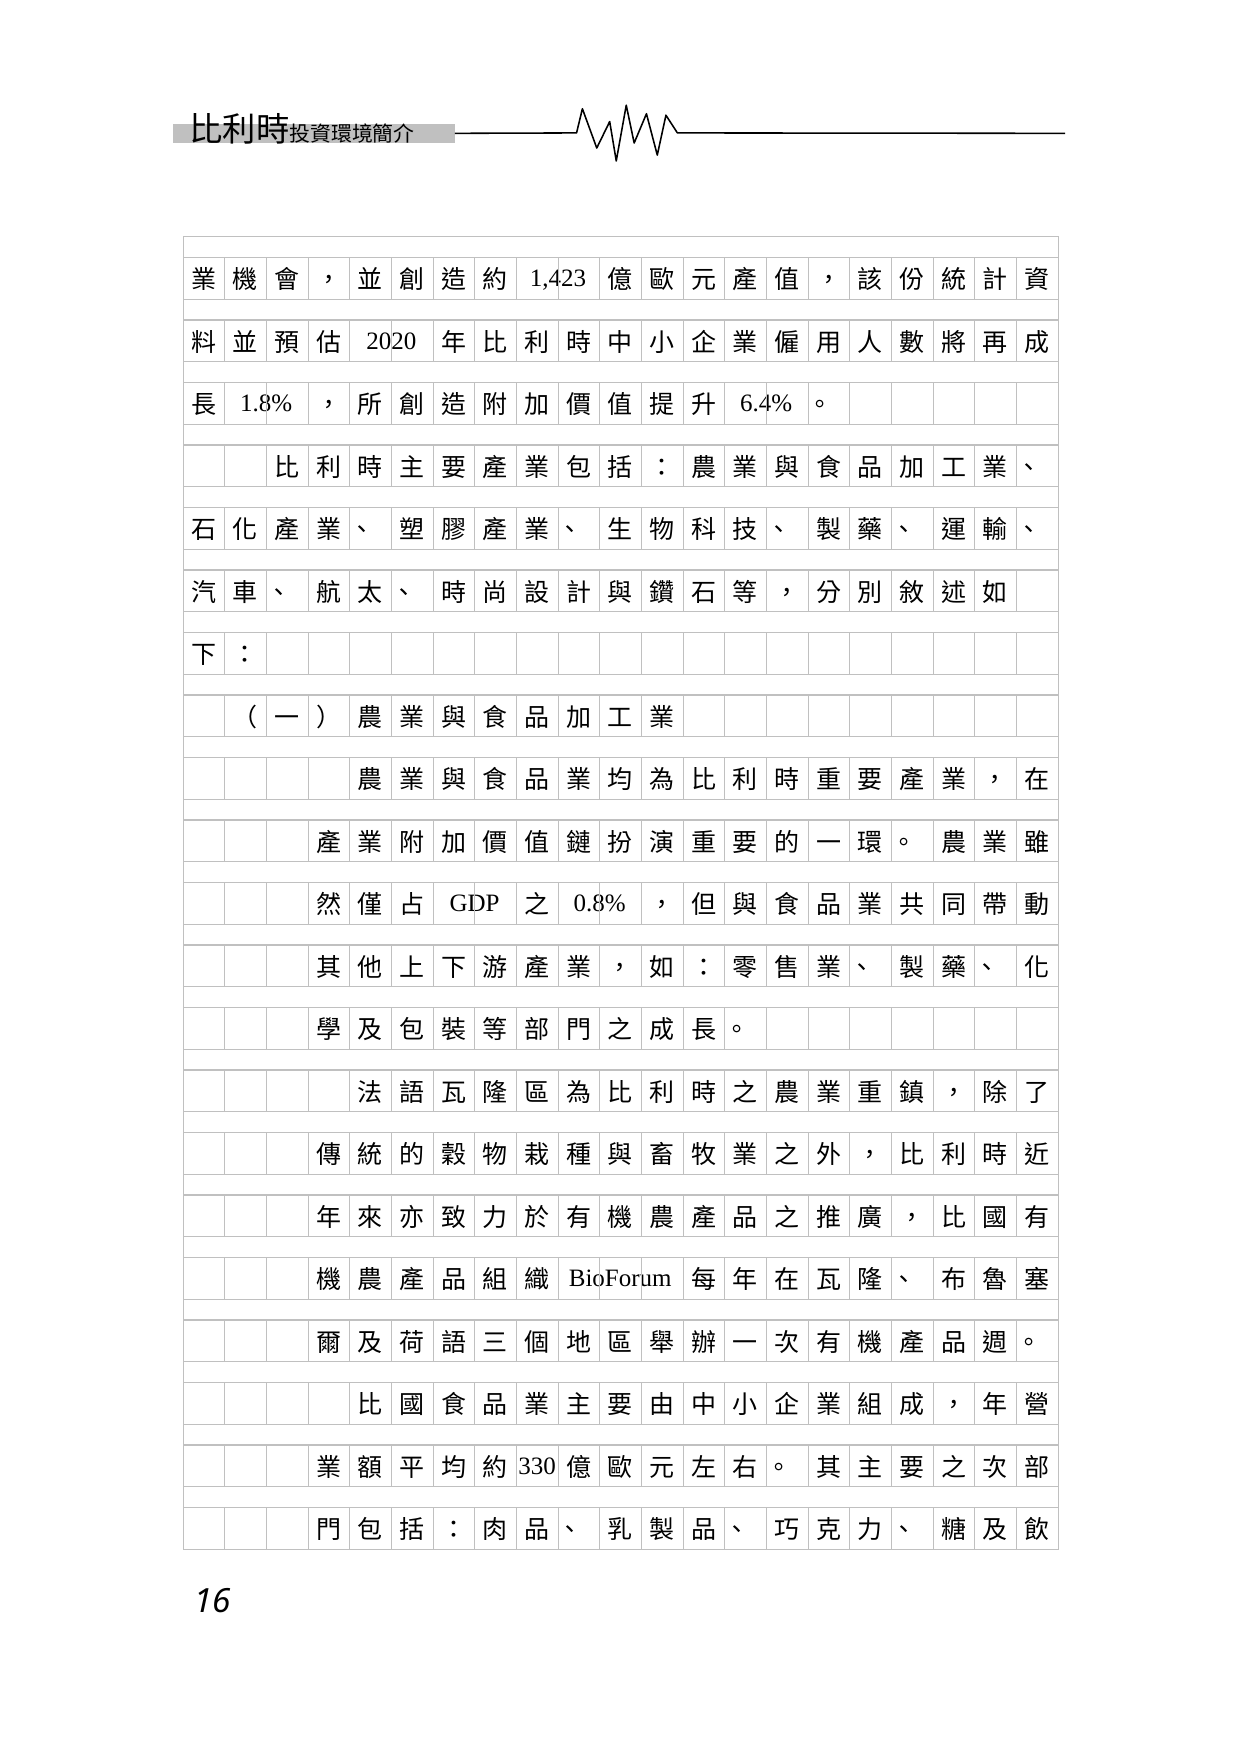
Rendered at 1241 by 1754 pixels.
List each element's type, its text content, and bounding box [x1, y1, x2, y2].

text 比利時主要產業包括：農業與食品加工業、石化產業、塑膠產業、生物科技、製藥、運輸、汽車、航太、時尚設計與鑽石等，分別敘述如下： [517, 508, 558, 549]
text 比利時主要產業包括：農業與食品加工業、石化產業、塑膠產業、生物科技、製藥、運輸、汽車、航太、時尚設計與鑽石等，分別敘述如下： [892, 508, 933, 549]
text 比利時主要產業包括：農業與食品加工業、石化產業、塑膠產業、生物科技、製藥、運輸、汽車、航太、時尚設計與鑽石等，分別敘述如下： [642, 571, 683, 611]
text 比利時主要產業包括：農業與食品加工業、石化產業、塑膠產業、生物科技、製藥、運輸、汽車、航太、時尚設計與鑽石等，分別敘述如下： [309, 508, 349, 549]
text 比利時主要產業包括：農業與食品加工業、石化產業、塑膠產業、生物科技、製藥、運輸、汽車、航太、時尚設計與鑽石等，分別敘述如下： [184, 446, 224, 486]
text [1017, 696, 1058, 736]
text 比利時主要產業包括：農業與食品加工業、石化產業、塑膠產業、生物科技、製藥、運輸、汽車、航太、時尚設計與鑽石等，分別敘述如下： [350, 633, 391, 674]
text 業 [392, 696, 433, 736]
text 比利時主要產業包括：農業與食品加工業、石化產業、塑膠產業、生物科技、製藥、運輸、汽車、航太、時尚設計與鑽石等，分別敘述如下： [767, 508, 808, 549]
text 比利時主要產業包括：農業與食品加工業、石化產業、塑膠產業、生物科技、製藥、運輸、汽車、航太、時尚設計與鑽石等，分別敘述如下： [892, 446, 933, 486]
text 比利時雖然不乏具規模之大企業，但多數企業仍屬中小企業或獨立工作者。根據歐盟執委會2019年統計資料，比利時約有60.5萬家中小企業，占該國總企業家數99.8%，提供約194.5萬個就業機會，並創造約1,423億歐元產值，該份統計資料並預估2020年比利時中小企業僱用人數將再成長1.8%，所創造附加價值提升6.4%。 [184, 300, 1058, 319]
text [809, 696, 849, 736]
text 比利時主要產業包括：農業與食品加工業、石化產業、塑膠產業、生物科技、製藥、運輸、汽車、航太、時尚設計與鑽石等，分別敘述如下： [1017, 508, 1058, 549]
text 比利時主要產業包括：農業與食品加工業、石化產業、塑膠產業、生物科技、製藥、運輸、汽車、航太、時尚設計與鑽石等，分別敘述如下： [184, 487, 1058, 507]
text 法語瓦隆區為比利時之農業重鎮，除了傳統的穀物栽種與畜牧業之外，比利時近年來亦致力於有機農產品之推廣，比國有機農產品組織BioForum每年在瓦隆、布魯塞爾及荷語三個地區舉辦一次有機產品週。 [281, 1050, 1058, 1069]
text 食 [475, 696, 516, 736]
text 比利時主要產業包括：農業與食品加工業、石化產業、塑膠產業、生物科技、製藥、運輸、汽車、航太、時尚設計與鑽石等，分別敘述如下： [517, 446, 558, 486]
text 比利時主要產業包括：農業與食品加工業、石化產業、塑膠產業、生物科技、製藥、運輸、汽車、航太、時尚設計與鑽石等，分別敘述如下： [267, 571, 308, 611]
text 比利時主要產業包括：農業與食品加工業、石化產業、塑膠產業、生物科技、製藥、運輸、汽車、航太、時尚設計與鑽石等，分別敘述如下： [517, 633, 558, 674]
text 比利時主要產業包括：農業與食品加工業、石化產業、塑膠產業、生物科技、製藥、運輸、汽車、航太、時尚設計與鑽石等，分別敘述如下： [434, 508, 474, 549]
text ） [309, 696, 349, 736]
text 比利時主要產業包括：農業與食品加工業、石化產業、塑膠產業、生物科技、製藥、運輸、汽車、航太、時尚設計與鑽石等，分別敘述如下： [350, 508, 391, 549]
text 比利時主要產業包括：農業與食品加工業、石化產業、塑膠產業、生物科技、製藥、運輸、汽車、航太、時尚設計與鑽石等，分別敘述如下： [725, 633, 766, 674]
text 比利時主要產業包括：農業與食品加工業、石化產業、塑膠產業、生物科技、製藥、運輸、汽車、航太、時尚設計與鑽石等，分別敘述如下： [559, 571, 599, 611]
text [934, 696, 974, 736]
text 比利時主要產業包括：農業與食品加工業、石化產業、塑膠產業、生物科技、製藥、運輸、汽車、航太、時尚設計與鑽石等，分別敘述如下： [809, 508, 849, 549]
text 比利時主要產業包括：農業與食品加工業、石化產業、塑膠產業、生物科技、製藥、運輸、汽車、航太、時尚設計與鑽石等，分別敘述如下： [225, 446, 266, 486]
text 工 [600, 696, 641, 736]
text [725, 696, 766, 736]
text [207, 675, 1058, 694]
text 農業與食品業均為比利時重要產業，在產業附加價值鏈扮演重要的一環。農業雖然僅占GDP之0.8%，但與食品業共同帶動其他上下游產業，如：零售業、製藥、化學及包裝等部門之成長。 [281, 862, 1058, 882]
text 比利時主要產業包括：農業與食品加工業、石化產業、塑膠產業、生物科技、製藥、運輸、汽車、航太、時尚設計與鑽石等，分別敘述如下： [309, 571, 349, 611]
text （ [225, 696, 266, 736]
text 比利時主要產業包括：農業與食品加工業、石化產業、塑膠產業、生物科技、製藥、運輸、汽車、航太、時尚設計與鑽石等，分別敘述如下： [267, 633, 308, 674]
text 比利時主要產業包括：農業與食品加工業、石化產業、塑膠產業、生物科技、製藥、運輸、汽車、航太、時尚設計與鑽石等，分別敘述如下： [934, 633, 974, 674]
text 比利時主要產業包括：農業與食品加工業、石化產業、塑膠產業、生物科技、製藥、運輸、汽車、航太、時尚設計與鑽石等，分別敘述如下： [350, 571, 391, 611]
text 比利時主要產業包括：農業與食品加工業、石化產業、塑膠產業、生物科技、製藥、運輸、汽車、航太、時尚設計與鑽石等，分別敘述如下： [850, 633, 891, 674]
text 比利時主要產業包括：農業與食品加工業、石化產業、塑膠產業、生物科技、製藥、運輸、汽車、航太、時尚設計與鑽石等，分別敘述如下： [267, 508, 308, 549]
text [207, 696, 224, 736]
text 比利時主要產業包括：農業與食品加工業、石化產業、塑膠產業、生物科技、製藥、運輸、汽車、航太、時尚設計與鑽石等，分別敘述如下： [934, 508, 974, 549]
text 比利時主要產業包括：農業與食品加工業、石化產業、塑膠產業、生物科技、製藥、運輸、汽車、航太、時尚設計與鑽石等，分別敘述如下： [975, 633, 1016, 674]
text 比利時主要產業包括：農業與食品加工業、石化產業、塑膠產業、生物科技、製藥、運輸、汽車、航太、時尚設計與鑽石等，分別敘述如下： [184, 550, 1058, 569]
text 比利時主要產業包括：農業與食品加工業、石化產業、塑膠產業、生物科技、製藥、運輸、汽車、航太、時尚設計與鑽石等，分別敘述如下： [225, 508, 266, 549]
text 比利時主要產業包括：農業與食品加工業、石化產業、塑膠產業、生物科技、製藥、運輸、汽車、航太、時尚設計與鑽石等，分別敘述如下： [559, 508, 599, 549]
text 比利時主要產業包括：農業與食品加工業、石化產業、塑膠產業、生物科技、製藥、運輸、汽車、航太、時尚設計與鑽石等，分別敘述如下： [767, 571, 808, 611]
text 比利時主要產業包括：農業與食品加工業、石化產業、塑膠產業、生物科技、製藥、運輸、汽車、航太、時尚設計與鑽石等，分別敘述如下： [850, 571, 891, 611]
text 農業與食品業均為比利時重要產業，在產業附加價值鏈扮演重要的一環。農業雖然僅占GDP之0.8%，但與食品業共同帶動其他上下游產業，如：零售業、製藥、化學及包裝等部門之成長。 [281, 737, 1058, 757]
text 比利時主要產業包括：農業與食品加工業、石化產業、塑膠產業、生物科技、製藥、運輸、汽車、航太、時尚設計與鑽石等，分別敘述如下： [184, 571, 224, 611]
text 比利時主要產業包括：農業與食品加工業、石化產業、塑膠產業、生物科技、製藥、運輸、汽車、航太、時尚設計與鑽石等，分別敘述如下： [975, 446, 1016, 486]
text 比利時主要產業包括：農業與食品加工業、石化產業、塑膠產業、生物科技、製藥、運輸、汽車、航太、時尚設計與鑽石等，分別敘述如下： [475, 571, 516, 611]
text 比利時主要產業包括：農業與食品加工業、石化產業、塑膠產業、生物科技、製藥、運輸、汽車、航太、時尚設計與鑽石等，分別敘述如下： [600, 633, 641, 674]
text 比利時主要產業包括：農業與食品加工業、石化產業、塑膠產業、生物科技、製藥、運輸、汽車、航太、時尚設計與鑽石等，分別敘述如下： [600, 508, 641, 549]
text 農業與食品業均為比利時重要產業，在產業附加價值鏈扮演重要的一環。農業雖然僅占GDP之0.8%，但與食品業共同帶動其他上下游產業，如：零售業、製藥、化學及包裝等部門之成長。 [281, 925, 1058, 944]
text 比利時主要產業包括：農業與食品加工業、石化產業、塑膠產業、生物科技、製藥、運輸、汽車、航太、時尚設計與鑽石等，分別敘述如下： [225, 571, 266, 611]
text [850, 696, 891, 736]
text 比利時主要產業包括：農業與食品加工業、石化產業、塑膠產業、生物科技、製藥、運輸、汽車、航太、時尚設計與鑽石等，分別敘述如下： [475, 508, 516, 549]
text 業 [642, 696, 683, 736]
text 比利時主要產業包括：農業與食品加工業、石化產業、塑膠產業、生物科技、製藥、運輸、汽車、航太、時尚設計與鑽石等，分別敘述如下： [642, 508, 683, 549]
text 農 [350, 696, 391, 736]
text 比利時主要產業包括：農業與食品加工業、石化產業、塑膠產業、生物科技、製藥、運輸、汽車、航太、時尚設計與鑽石等，分別敘述如下： [350, 446, 391, 486]
text 法語瓦隆區為比利時之農業重鎮，除了傳統的穀物栽種與畜牧業之外，比利時近年來亦致力於有機農產品之推廣，比國有機農產品組織BioForum每年在瓦隆、布魯塞爾及荷語三個地區舉辦一次有機產品週。 [281, 1175, 1058, 1194]
text 農業與食品業均為比利時重要產業，在產業附加價值鏈扮演重要的一環。農業雖然僅占GDP之0.8%，但與食品業共同帶動其他上下游產業，如：零售業、製藥、化學及包裝等部門之成長。 [281, 987, 1058, 1007]
text 比利時主要產業包括：農業與食品加工業、石化產業、塑膠產業、生物科技、製藥、運輸、汽車、航太、時尚設計與鑽石等，分別敘述如下： [934, 446, 974, 486]
text 比利時主要產業包括：農業與食品加工業、石化產業、塑膠產業、生物科技、製藥、運輸、汽車、航太、時尚設計與鑽石等，分別敘述如下： [267, 446, 308, 486]
text 比利時主要產業包括：農業與食品加工業、石化產業、塑膠產業、生物科技、製藥、運輸、汽車、航太、時尚設計與鑽石等，分別敘述如下： [850, 446, 891, 486]
text 比利時主要產業包括：農業與食品加工業、石化產業、塑膠產業、生物科技、製藥、運輸、汽車、航太、時尚設計與鑽石等，分別敘述如下： [309, 446, 349, 486]
text 一 [267, 696, 308, 736]
text 法語瓦隆區為比利時之農業重鎮，除了傳統的穀物栽種與畜牧業之外，比利時近年來亦致力於有機農產品之推廣，比國有機農產品組織BioForum每年在瓦隆、布魯塞爾及荷語三個地區舉辦一次有機產品週。 [281, 1237, 1058, 1257]
text 比利時主要產業包括：農業與食品加工業、石化產業、塑膠產業、生物科技、製藥、運輸、汽車、航太、時尚設計與鑽石等，分別敘述如下： [600, 446, 641, 486]
text 比利時主要產業包括：農業與食品加工業、石化產業、塑膠產業、生物科技、製藥、運輸、汽車、航太、時尚設計與鑽石等，分別敘述如下： [892, 571, 933, 611]
text 比利時主要產業包括：農業與食品加工業、石化產業、塑膠產業、生物科技、製藥、運輸、汽車、航太、時尚設計與鑽石等，分別敘述如下： [975, 508, 1016, 549]
text 法語瓦隆區為比利時之農業重鎮，除了傳統的穀物栽種與畜牧業之外，比利時近年來亦致力於有機農產品之推廣，比國有機農產品組織BioForum每年在瓦隆、布魯塞爾及荷語三個地區舉辦一次有機產品週。 [281, 1112, 1058, 1132]
text 比利時主要產業包括：農業與食品加工業、石化產業、塑膠產業、生物科技、製藥、運輸、汽車、航太、時尚設計與鑽石等，分別敘述如下： [392, 633, 433, 674]
text 法語瓦隆區為比利時之農業重鎮，除了傳統的穀物栽種與畜牧業之外，比利時近年來亦致力於有機農產品之推廣，比國有機農產品組織BioForum每年在瓦隆、布魯塞爾及荷語三個地區舉辦一次有機產品週。 [281, 1300, 1058, 1319]
text 品 [517, 696, 558, 736]
text 比利時主要產業包括：農業與食品加工業、石化產業、塑膠產業、生物科技、製藥、運輸、汽車、航太、時尚設計與鑽石等，分別敘述如下： [809, 571, 849, 611]
text 與 [434, 696, 474, 736]
text [975, 696, 1016, 736]
text 比利時雖然不乏具規模之大企業，但多數企業仍屬中小企業或獨立工作者。根據歐盟執委會2019年統計資料，比利時約有60.5萬家中小企業，占該國總企業家數99.8%，提供約194.5萬個就業機會，並創造約1,423億歐元產值，該份統計資料並預估2020年比利時中小企業僱用人數將再成長1.8%，所創造附加價值提升6.4%。 [184, 362, 1058, 382]
text 比利時主要產業包括：農業與食品加工業、石化產業、塑膠產業、生物科技、製藥、運輸、汽車、航太、時尚設計與鑽石等，分別敘述如下： [1017, 633, 1058, 674]
text 比利時主要產業包括：農業與食品加工業、石化產業、塑膠產業、生物科技、製藥、運輸、汽車、航太、時尚設計與鑽石等，分別敘述如下： [975, 571, 1016, 611]
text 比利時主要產業包括：農業與食品加工業、石化產業、塑膠產業、生物科技、製藥、運輸、汽車、航太、時尚設計與鑽石等，分別敘述如下： [767, 446, 808, 486]
text 比利時主要產業包括：農業與食品加工業、石化產業、塑膠產業、生物科技、製藥、運輸、汽車、航太、時尚設計與鑽石等，分別敘述如下： [184, 633, 224, 674]
text [684, 696, 724, 736]
text 比利時主要產業包括：農業與食品加工業、石化產業、塑膠產業、生物科技、製藥、運輸、汽車、航太、時尚設計與鑽石等，分別敘述如下： [225, 633, 266, 674]
text 比利時主要產業包括：農業與食品加工業、石化產業、塑膠產業、生物科技、製藥、運輸、汽車、航太、時尚設計與鑽石等，分別敘述如下： [434, 446, 474, 486]
text 比利時主要產業包括：農業與食品加工業、石化產業、塑膠產業、生物科技、製藥、運輸、汽車、航太、時尚設計與鑽石等，分別敘述如下： [1017, 446, 1058, 486]
text 比利時主要產業包括：農業與食品加工業、石化產業、塑膠產業、生物科技、製藥、運輸、汽車、航太、時尚設計與鑽石等，分別敘述如下： [684, 508, 724, 549]
text 比利時主要產業包括：農業與食品加工業、石化產業、塑膠產業、生物科技、製藥、運輸、汽車、航太、時尚設計與鑽石等，分別敘述如下： [725, 571, 766, 611]
text 比利時主要產業包括：農業與食品加工業、石化產業、塑膠產業、生物科技、製藥、運輸、汽車、航太、時尚設計與鑽石等，分別敘述如下： [184, 508, 224, 549]
text 比利時主要產業包括：農業與食品加工業、石化產業、塑膠產業、生物科技、製藥、運輸、汽車、航太、時尚設計與鑽石等，分別敘述如下： [850, 508, 891, 549]
text 比利時主要產業包括：農業與食品加工業、石化產業、塑膠產業、生物科技、製藥、運輸、汽車、航太、時尚設計與鑽石等，分別敘述如下： [725, 446, 766, 486]
text 比國食品業主要由中小企業組成，年營業額平均約330億歐元左右。其主要之次部門包括：肉品、乳製品、巧克力、糖及飲料等。比國食品加工業發達，許多跨國企業將原料及半成品運至比國，在此從事加工後配銷至歐洲其他國家。比國所產食品原料50%以上為進口、其產出亦有50%為出口。許多全球知名品牌在比國投資設廠或設有分公司，如Barry Callebaut、InBev、Coca-Cola、Unilever、Kraft、Vandemoortele、Danone、Campina、Materne、Ferrero及Nestle等。 [281, 1362, 1058, 1382]
text 比利時主要產業包括：農業與食品加工業、石化產業、塑膠產業、生物科技、製藥、運輸、汽車、航太、時尚設計與鑽石等，分別敘述如下： [600, 571, 641, 611]
text 比利時主要產業包括：農業與食品加工業、石化產業、塑膠產業、生物科技、製藥、運輸、汽車、航太、時尚設計與鑽石等，分別敘述如下： [684, 633, 724, 674]
text [892, 696, 933, 736]
text 比利時主要產業包括：農業與食品加工業、石化產業、塑膠產業、生物科技、製藥、運輸、汽車、航太、時尚設計與鑽石等，分別敘述如下： [392, 508, 433, 549]
text 比利時主要產業包括：農業與食品加工業、石化產業、塑膠產業、生物科技、製藥、運輸、汽車、航太、時尚設計與鑽石等，分別敘述如下： [892, 633, 933, 674]
text 比利時主要產業包括：農業與食品加工業、石化產業、塑膠產業、生物科技、製藥、運輸、汽車、航太、時尚設計與鑽石等，分別敘述如下： [517, 571, 558, 611]
text 比利時主要產業包括：農業與食品加工業、石化產業、塑膠產業、生物科技、製藥、運輸、汽車、航太、時尚設計與鑽石等，分別敘述如下： [475, 633, 516, 674]
text 農業與食品業均為比利時重要產業，在產業附加價值鏈扮演重要的一環。農業雖然僅占GDP之0.8%，但與食品業共同帶動其他上下游產業，如：零售業、製藥、化學及包裝等部門之成長。 [281, 800, 1058, 819]
text 比利時主要產業包括：農業與食品加工業、石化產業、塑膠產業、生物科技、製藥、運輸、汽車、航太、時尚設計與鑽石等，分別敘述如下： [392, 446, 433, 486]
text 比利時主要產業包括：農業與食品加工業、石化產業、塑膠產業、生物科技、製藥、運輸、汽車、航太、時尚設計與鑽石等，分別敘述如下： [684, 571, 724, 611]
text 比利時主要產業包括：農業與食品加工業、石化產業、塑膠產業、生物科技、製藥、運輸、汽車、航太、時尚設計與鑽石等，分別敘述如下： [1017, 571, 1058, 611]
text 比利時雖然不乏具規模之大企業，但多數企業仍屬中小企業或獨立工作者。根據歐盟執委會2019年統計資料，比利時約有60.5萬家中小企業，占該國總企業家數99.8%，提供約194.5萬個就業機會，並創造約1,423億歐元產值，該份統計資料並預估2020年比利時中小企業僱用人數將再成長1.8%，所創造附加價值提升6.4%。 [184, 237, 1058, 257]
text 比利時主要產業包括：農業與食品加工業、石化產業、塑膠產業、生物科技、製藥、運輸、汽車、航太、時尚設計與鑽石等，分別敘述如下： [934, 571, 974, 611]
text 比利時主要產業包括：農業與食品加工業、石化產業、塑膠產業、生物科技、製藥、運輸、汽車、航太、時尚設計與鑽石等，分別敘述如下： [184, 612, 1058, 632]
text 比利時主要產業包括：農業與食品加工業、石化產業、塑膠產業、生物科技、製藥、運輸、汽車、航太、時尚設計與鑽石等，分別敘述如下： [767, 633, 808, 674]
text 比利時主要產業包括：農業與食品加工業、石化產業、塑膠產業、生物科技、製藥、運輸、汽車、航太、時尚設計與鑽石等，分別敘述如下： [559, 446, 599, 486]
text 比利時主要產業包括：農業與食品加工業、石化產業、塑膠產業、生物科技、製藥、運輸、汽車、航太、時尚設計與鑽石等，分別敘述如下： [392, 571, 433, 611]
text 比國食品業主要由中小企業組成，年營業額平均約330億歐元左右。其主要之次部門包括：肉品、乳製品、巧克力、糖及飲料等。比國食品加工業發達，許多跨國企業將原料及半成品運至比國，在此從事加工後配銷至歐洲其他國家。比國所產食品原料50%以上為進口、其產出亦有50%為出口。許多全球知名品牌在比國投資設廠或設有分公司，如Barry Callebaut、InBev、Coca-Cola、Unilever、Kraft、Vandemoortele、Danone、Campina、Materne、Ferrero及Nestle等。 [281, 1425, 1058, 1444]
text 比利時主要產業包括：農業與食品加工業、石化產業、塑膠產業、生物科技、製藥、運輸、汽車、航太、時尚設計與鑽石等，分別敘述如下： [642, 446, 683, 486]
text 比利時主要產業包括：農業與食品加工業、石化產業、塑膠產業、生物科技、製藥、運輸、汽車、航太、時尚設計與鑽石等，分別敘述如下： [725, 508, 766, 549]
text [767, 696, 808, 736]
text 比利時主要產業包括：農業與食品加工業、石化產業、塑膠產業、生物科技、製藥、運輸、汽車、航太、時尚設計與鑽石等，分別敘述如下： [309, 633, 349, 674]
text 比利時主要產業包括：農業與食品加工業、石化產業、塑膠產業、生物科技、製藥、運輸、汽車、航太、時尚設計與鑽石等，分別敘述如下： [809, 446, 849, 486]
text 比利時主要產業包括：農業與食品加工業、石化產業、塑膠產業、生物科技、製藥、運輸、汽車、航太、時尚設計與鑽石等，分別敘述如下： [434, 633, 474, 674]
text 比利時主要產業包括：農業與食品加工業、石化產業、塑膠產業、生物科技、製藥、運輸、汽車、航太、時尚設計與鑽石等，分別敘述如下： [184, 425, 1058, 444]
text 比利時主要產業包括：農業與食品加工業、石化產業、塑膠產業、生物科技、製藥、運輸、汽車、航太、時尚設計與鑽石等，分別敘述如下： [809, 633, 849, 674]
text 加 [559, 696, 599, 736]
text 比利時主要產業包括：農業與食品加工業、石化產業、塑膠產業、生物科技、製藥、運輸、汽車、航太、時尚設計與鑽石等，分別敘述如下： [434, 571, 474, 611]
text 比利時主要產業包括：農業與食品加工業、石化產業、塑膠產業、生物科技、製藥、運輸、汽車、航太、時尚設計與鑽石等，分別敘述如下： [642, 633, 683, 674]
text 比利時主要產業包括：農業與食品加工業、石化產業、塑膠產業、生物科技、製藥、運輸、汽車、航太、時尚設計與鑽石等，分別敘述如下： [475, 446, 516, 486]
text 比利時主要產業包括：農業與食品加工業、石化產業、塑膠產業、生物科技、製藥、運輸、汽車、航太、時尚設計與鑽石等，分別敘述如下： [684, 446, 724, 486]
text 比國食品業主要由中小企業組成，年營業額平均約330億歐元左右。其主要之次部門包括：肉品、乳製品、巧克力、糖及飲料等。比國食品加工業發達，許多跨國企業將原料及半成品運至比國，在此從事加工後配銷至歐洲其他國家。比國所產食品原料50%以上為進口、其產出亦有50%為出口。許多全球知名品牌在比國投資設廠或設有分公司，如Barry Callebaut、InBev、Coca-Cola、Unilever、Kraft、Vandemoortele、Danone、Campina、Materne、Ferrero及Nestle等。 [281, 1487, 1058, 1507]
text 比利時主要產業包括：農業與食品加工業、石化產業、塑膠產業、生物科技、製藥、運輸、汽車、航太、時尚設計與鑽石等，分別敘述如下： [559, 633, 599, 674]
